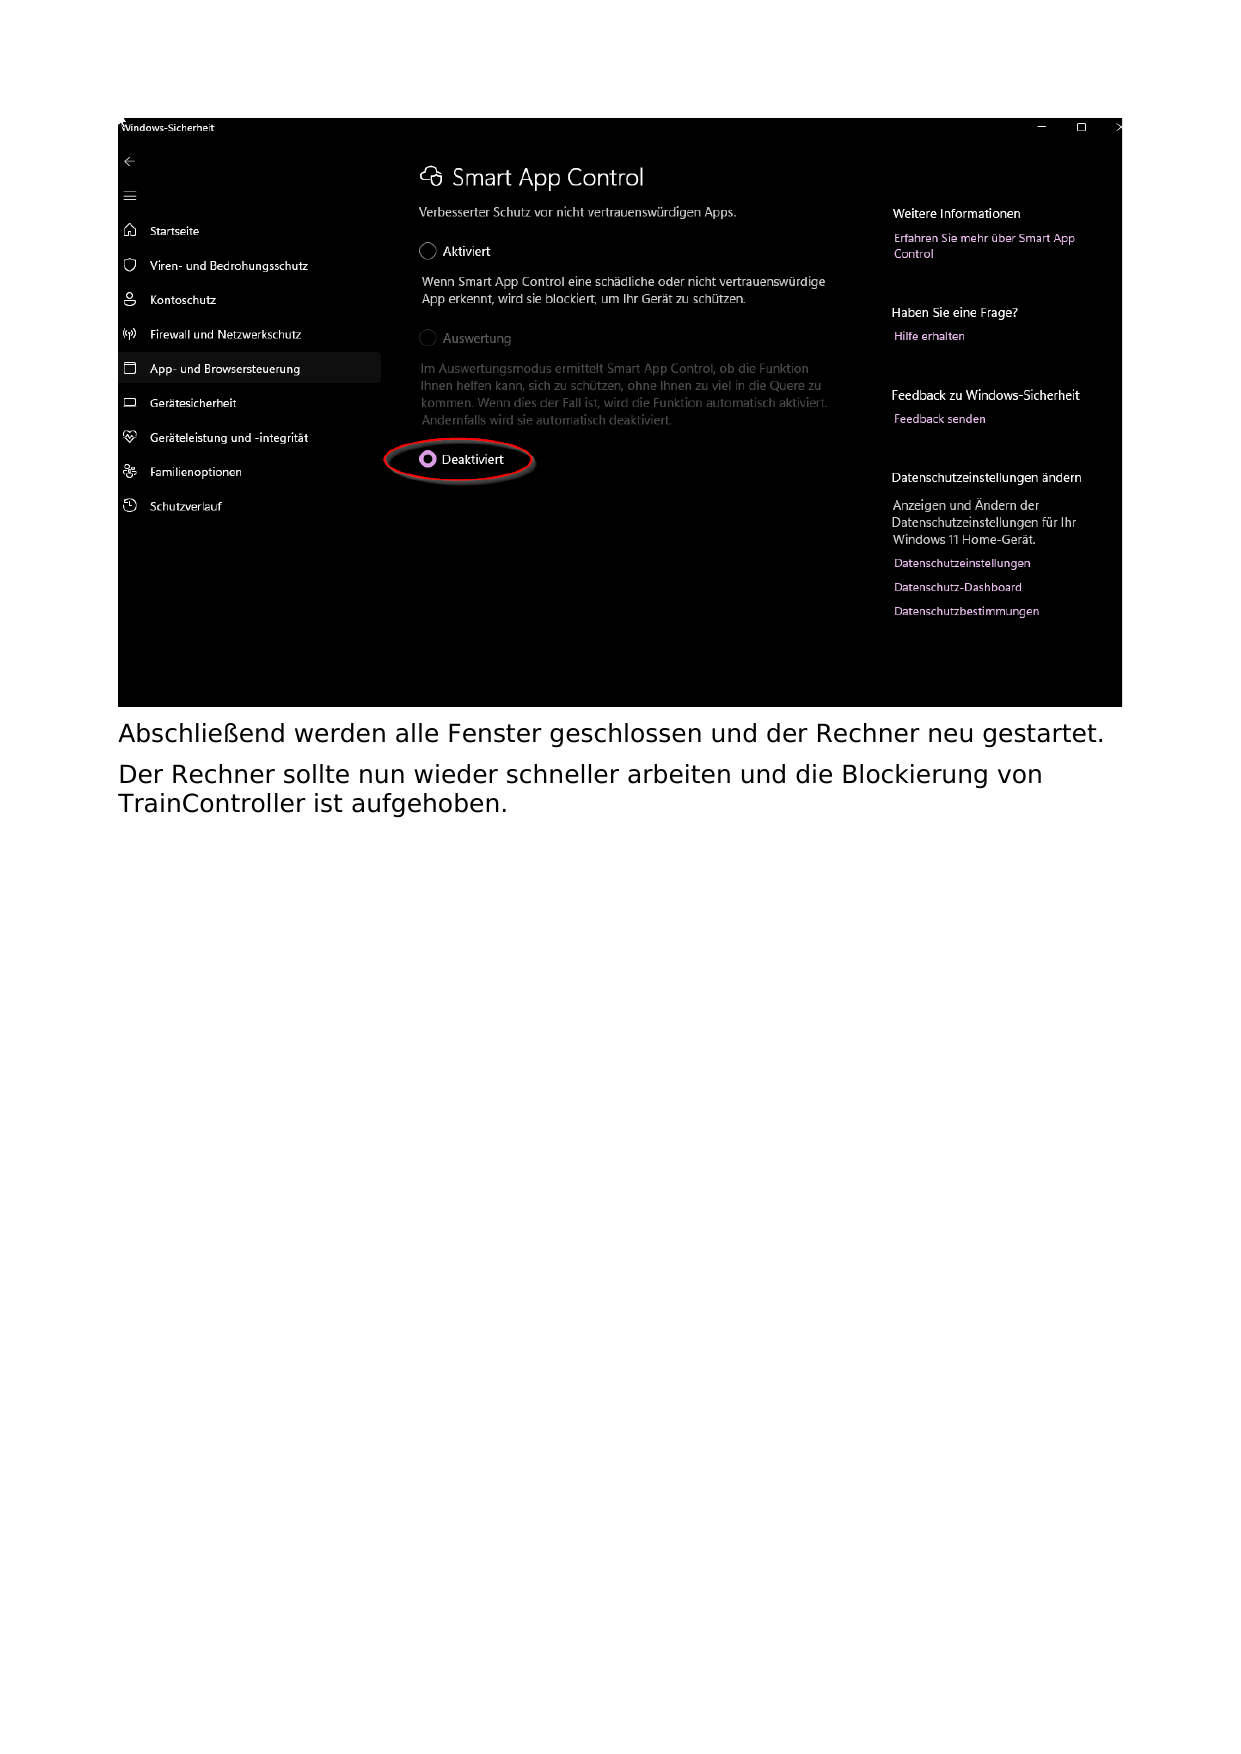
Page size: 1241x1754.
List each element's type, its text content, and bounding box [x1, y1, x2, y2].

text Abschließend werden alle Fenster geschlossen und der Rechner neu gestartet. [118, 719, 1122, 748]
text Der Rechner sollte nun wieder schneller arbeiten und die Blockierung von TrainController ist aufgehoben. [118, 761, 1122, 819]
picture [118, 118, 1123, 707]
